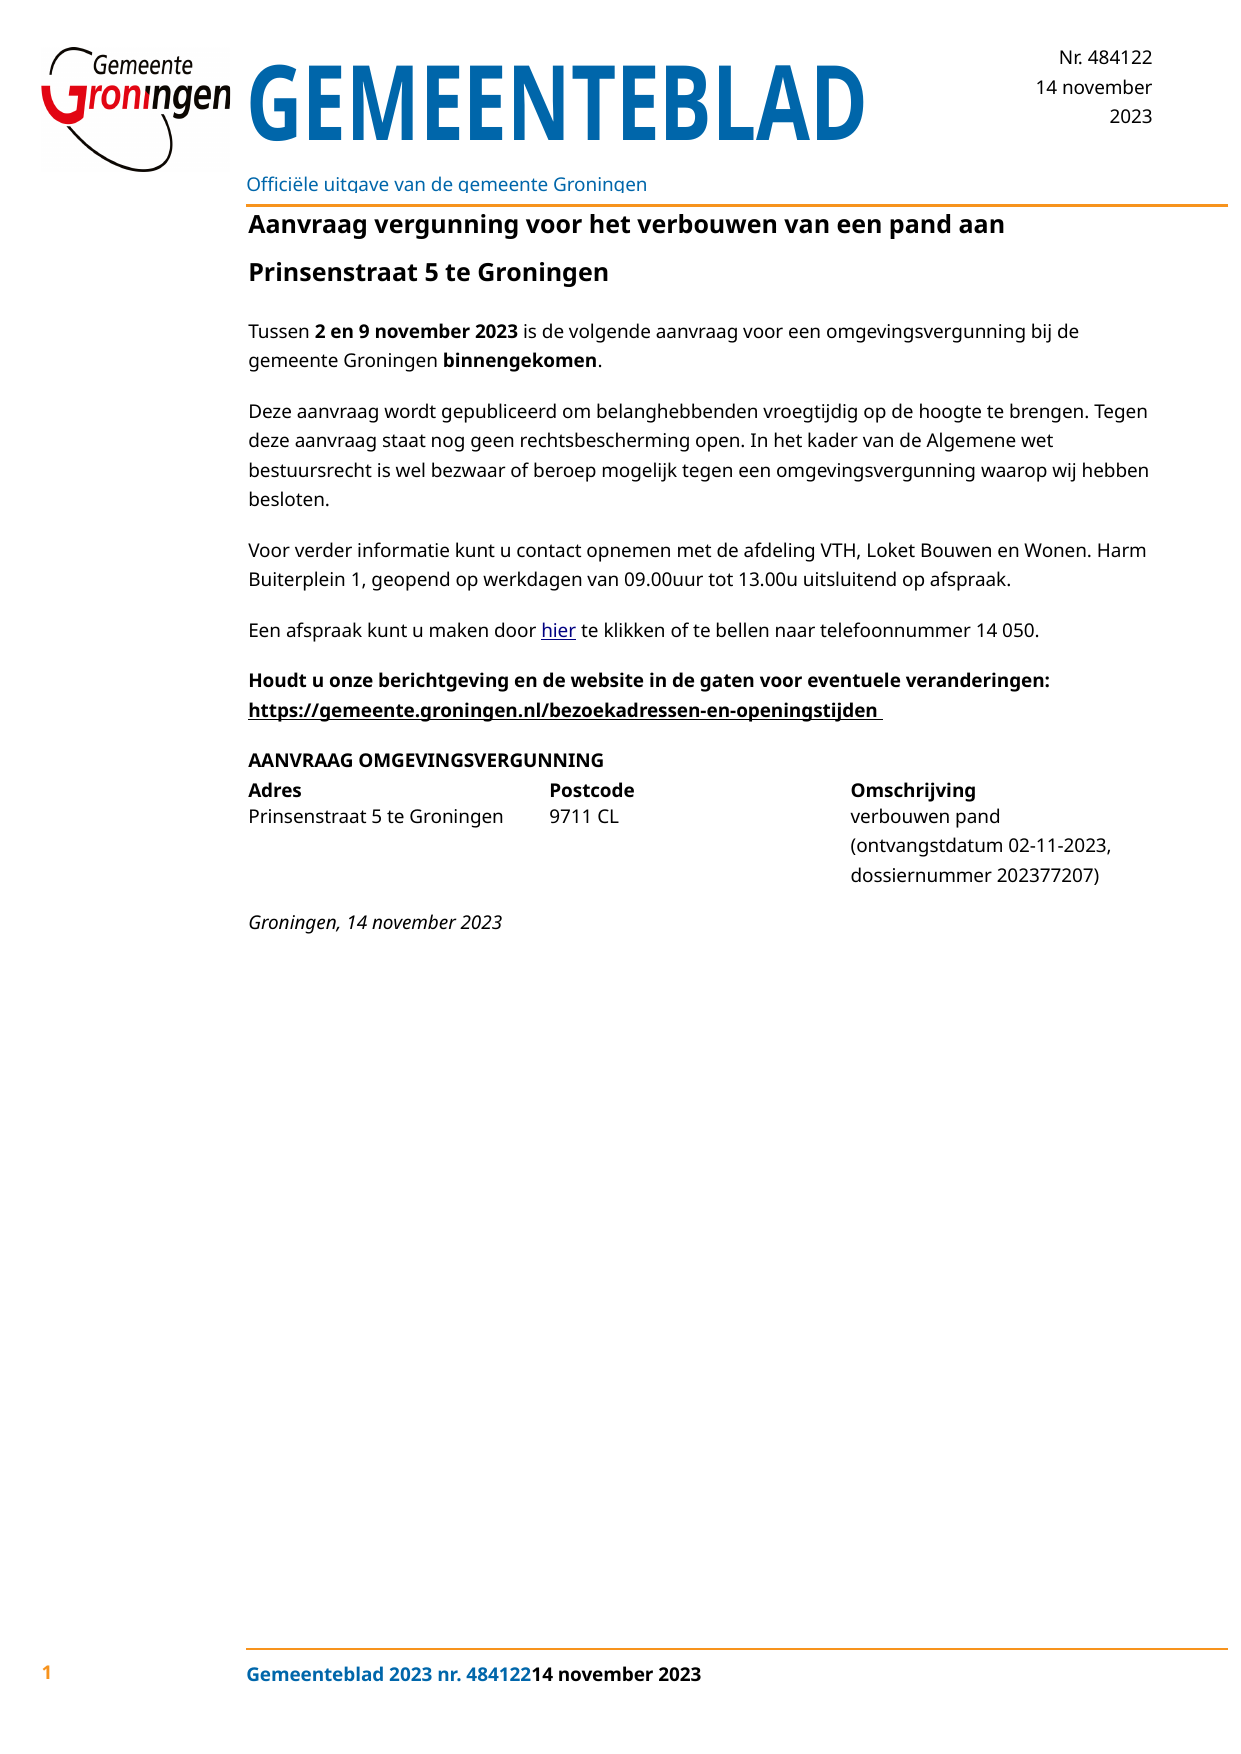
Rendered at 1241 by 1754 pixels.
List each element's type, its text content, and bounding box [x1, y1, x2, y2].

text Tussen 2 en 9 november 2023 is de volgende aanvraag voor een omgevingsvergunning bij de gemeente Groningen binnengekomen. [248, 318, 1152, 373]
table_header Postcode [549, 777, 850, 803]
table_cell verbouwen pand (ontvangstdatum 02-11-2023, dossiernummer 202377207) [850, 803, 1152, 888]
table_cell 9711 CL [549, 803, 850, 888]
text Aanvraag vergunning voor het verbouwen van een pand aan Prinsenstraat 5 te Groningen [248, 207, 1152, 288]
text Groningen, 14 november 2023 [248, 909, 1152, 935]
table_cell Prinsenstraat 5 te Groningen [248, 803, 549, 888]
picture [41, 47, 231, 172]
table_header Omschrijving [850, 777, 1152, 803]
table_header Adres [248, 777, 549, 803]
text Deze aanvraag wordt gepubliceerd om belanghebbenden vroegtijdig op de hoogte te brengen. Tegen deze aanvraag staat nog geen rechtsbescherming open. In het kader van de Algemene wet bestuursrecht is wel bezwaar of beroep mogelijk tegen een omgevingsvergunning waarop wij hebben besloten. [248, 398, 1152, 512]
text Voor verder informatie kunt u contact opnemen met de afdeling VTH, Loket Bouwen en Wonen. Harm Buiterplein 1, geopend op werkdagen van 09.00uur tot 13.00u uitsluitend op afspraak. [248, 537, 1152, 592]
text Een afspraak kunt u maken door hier te klikken of te bellen naar telefoonnummer 14 050. [248, 617, 1152, 643]
text AANVRAAG OMGEVINGSVERGUNNING [248, 747, 1152, 773]
text Houdt u onze berichtgeving en de website in de gaten voor eventuele veranderingen: https://gemeente.groningen.nl/bezoekadressen-en-openingstijden [248, 667, 1152, 723]
